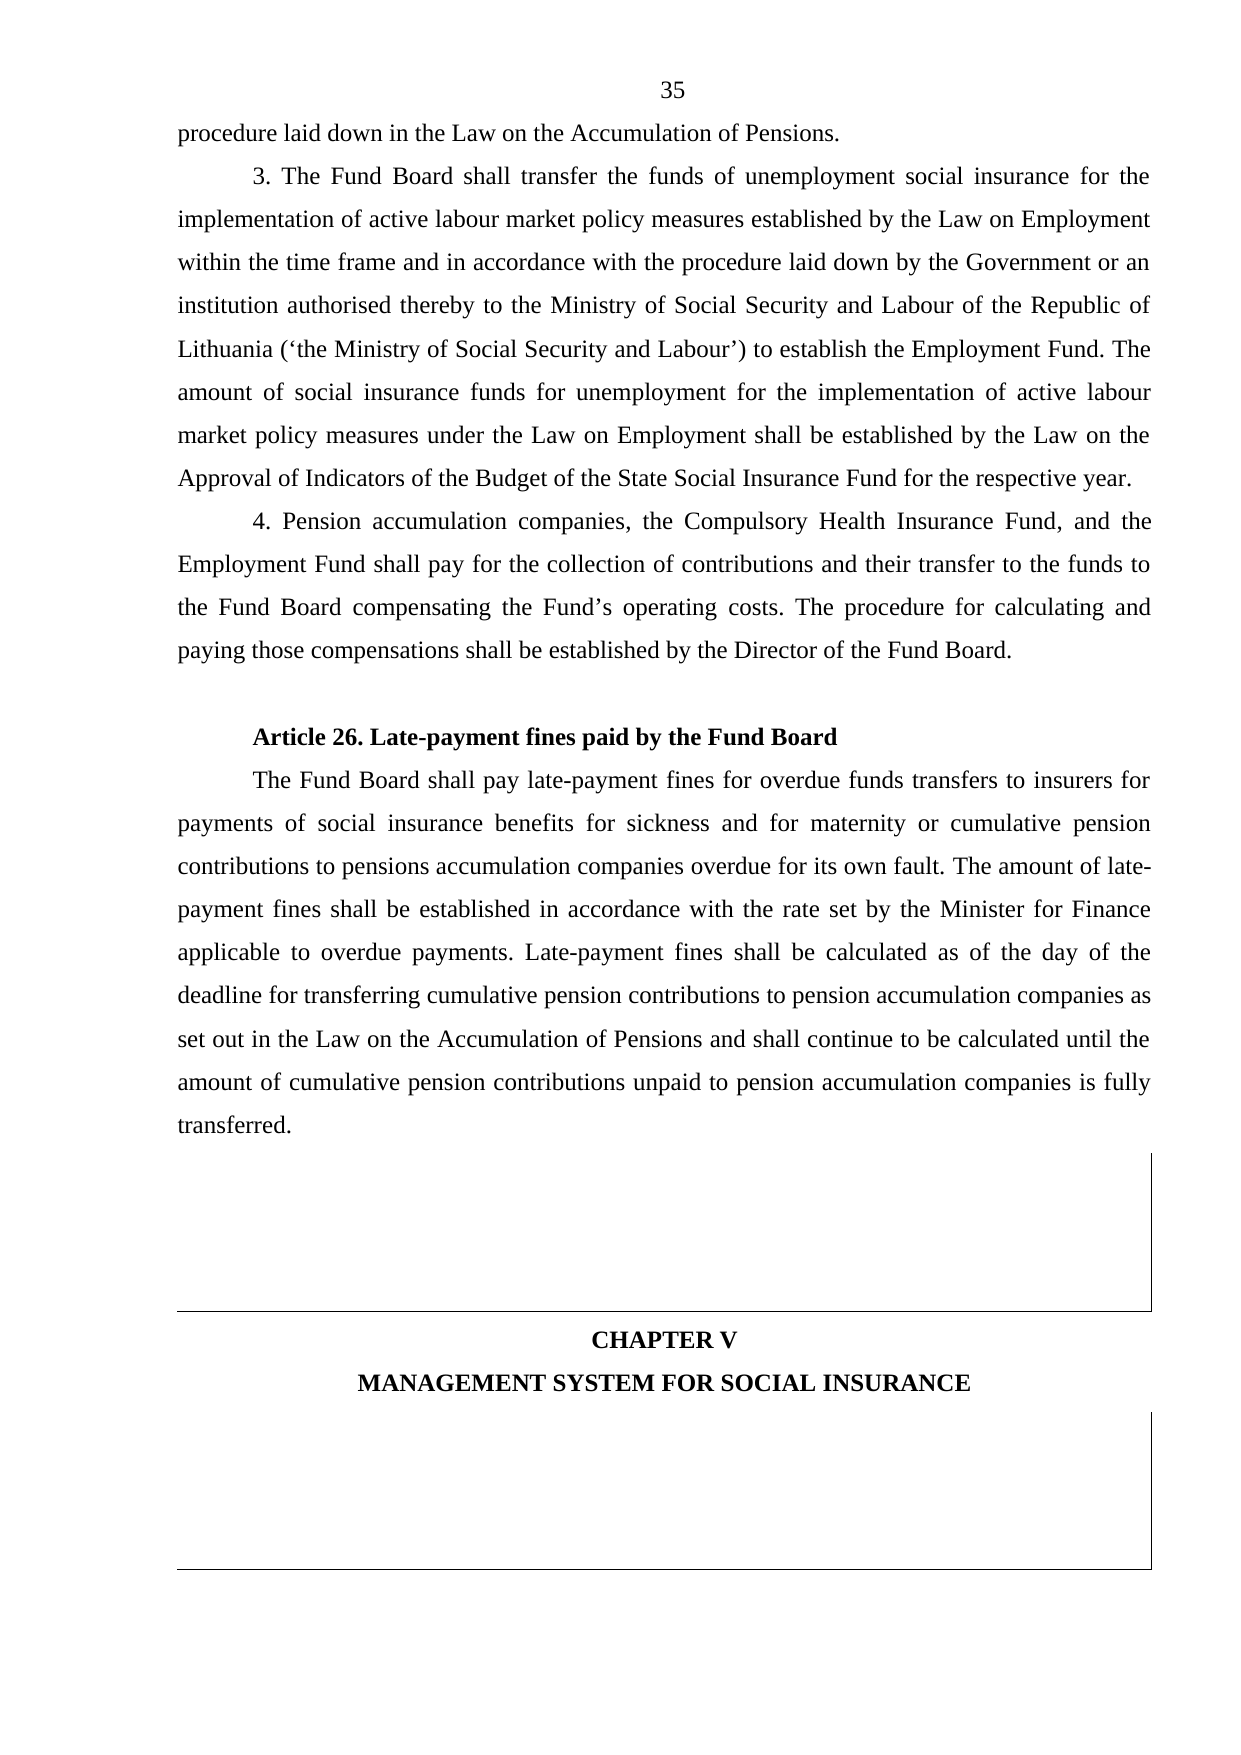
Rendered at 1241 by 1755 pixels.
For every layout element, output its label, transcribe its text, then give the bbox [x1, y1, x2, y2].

text Article 26. Late-payment fines paid by the Fund Board [177, 722, 1152, 751]
text 3. The Fund Board shall transfer the funds of unemployment social insurance for the implementation of active labour market policy measures established by the Law on Employment within the time frame and in accordance with the procedure laid down by the Government or an institution authorised thereby to the Ministry of Social Security and Labour of the Republic of Lithuania (‘the Ministry of Social Security and Labour’) to establish the Employment Fund. The amount of social insurance funds for unemployment for the implementation of active labour market policy measures under the Law on Employment shall be established by the Law on the Approval of Indicators of the Budget of the State Social Insurance Fund for the respective year. [177, 161, 1152, 492]
text 4. Pension accumulation companies, the Compulsory Health Insurance Fund, and the Employment Fund shall pay for the collection of contributions and their transfer to the funds to the Fund Board compensating the Fund’s operating costs. The procedure for calculating and paying those compensations shall be established by the Director of the Fund Board. [177, 506, 1152, 664]
text CHAPTER V [177, 1325, 1152, 1354]
text The Fund Board shall pay late-payment fines for overdue funds transfers to insurers for payments of social insurance benefits for sickness and for maternity or cumulative pension contributions to pensions accumulation companies overdue for its own fault. The amount of late-payment fines shall be established in accordance with the rate set by the Minister for Finance applicable to overdue payments. Late-payment fines shall be calculated as of the day of the deadline for transferring cumulative pension contributions to pension accumulation companies as set out in the Law on the Accumulation of Pensions and shall continue to be calculated until the amount of cumulative pension contributions unpaid to pension accumulation companies is fully transferred. [177, 765, 1152, 1139]
text MANAGEMENT SYSTEM FOR SOCIAL INSURANCE [177, 1368, 1152, 1397]
text procedure laid down in the Law on the Accumulation of Pensions. [177, 118, 1152, 147]
